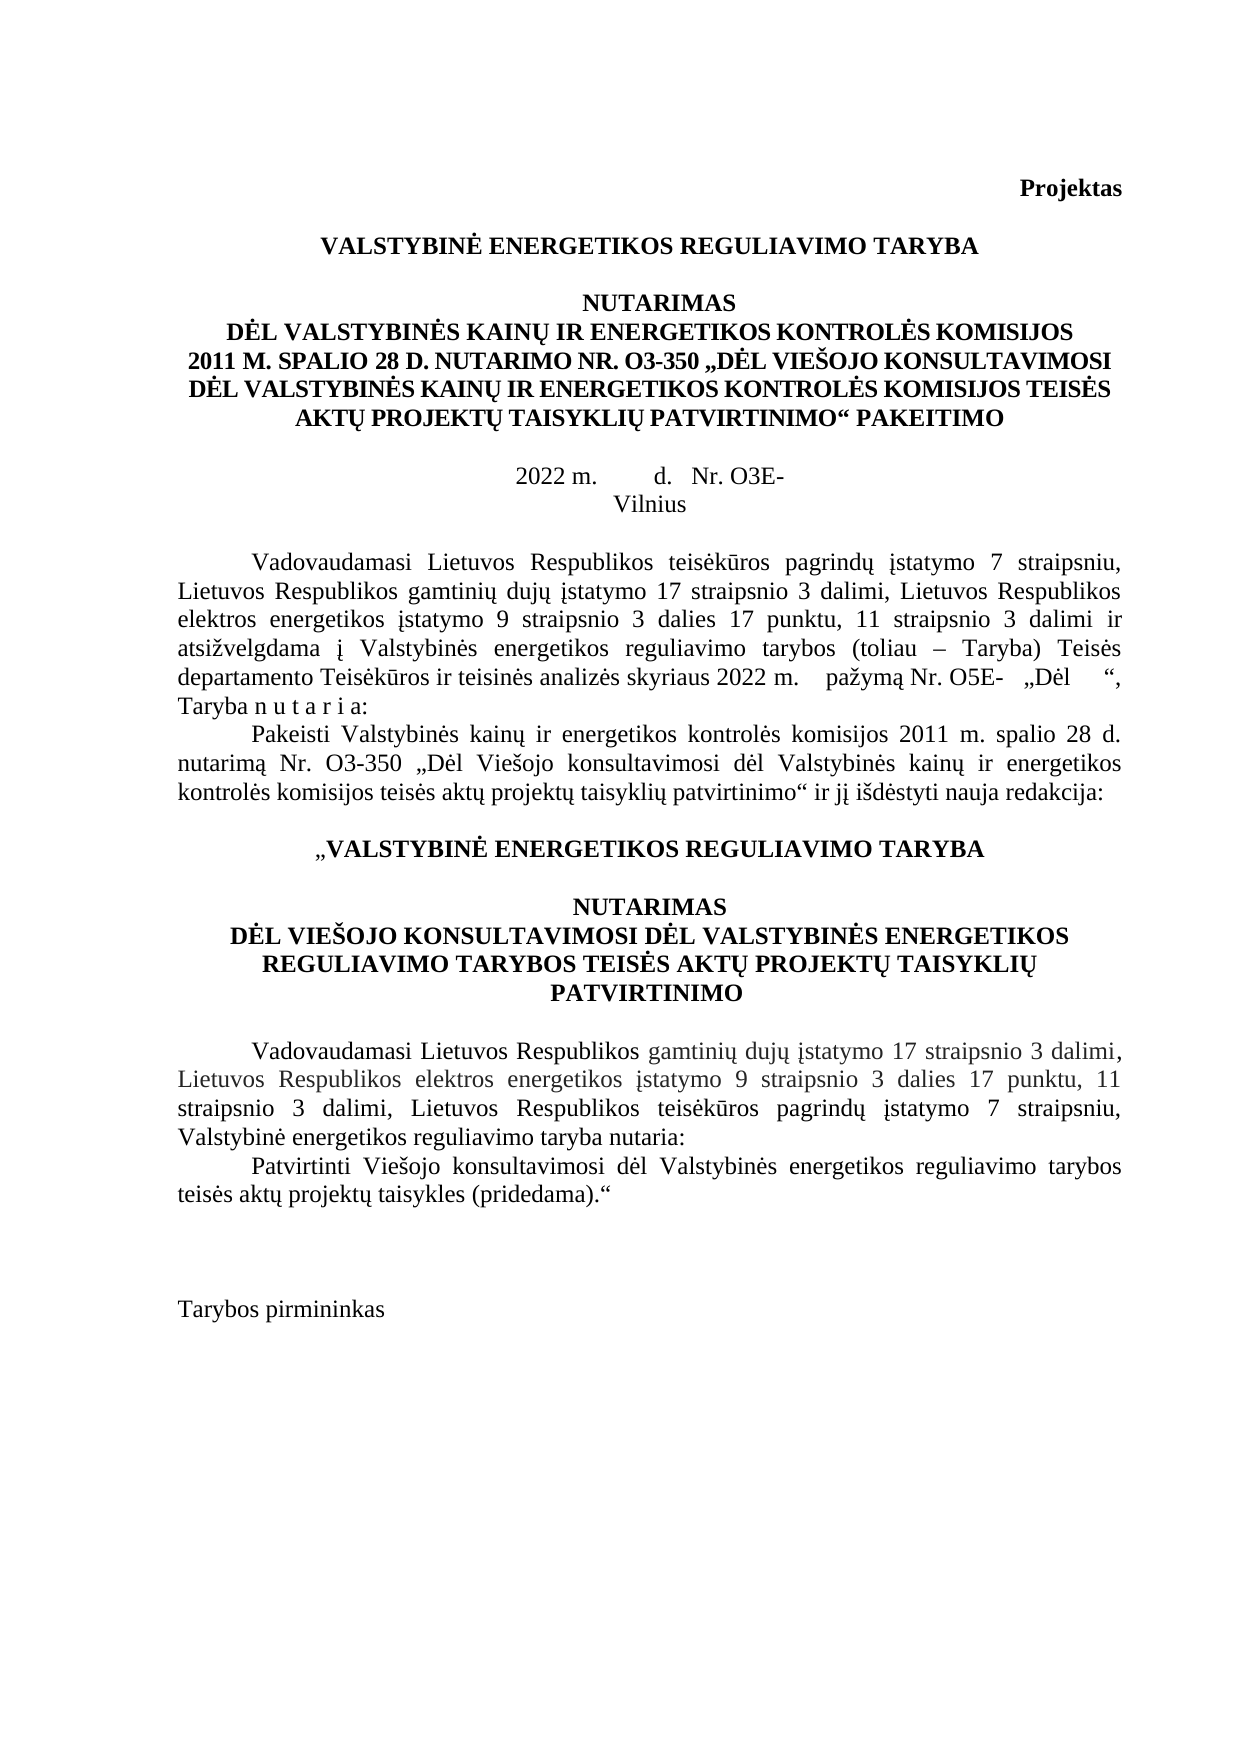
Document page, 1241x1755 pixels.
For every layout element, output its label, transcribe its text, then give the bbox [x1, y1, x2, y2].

text DĖL VALSTYBINĖS KAINŲ IR ENERGETIKOS KONTROLĖS KOMISIJOS 2011 m. spalio 28 d. NUTARIMO Nr. O3-350 „DĖL VIEŠOJO KONSULTAVIMOSI DĖL VALSTYBINĖS KAINŲ IR ENERGETIKOS KONTROLĖS KOMISIJOS TEISĖS AKTŲ PROJEKTŲ TAISYKLIŲ PATVIRTINIMO“ PAKEITIMO [177, 317, 1122, 432]
text Vadovaudamasi Lietuvos Respublikos teisėkūros pagrindų įstatymo 7 straipsniu, Lietuvos Respublikos gamtinių dujų įstatymo 17 straipsnio 3 dalimi, Lietuvos Respublikos elektros energetikos įstatymo 9 straipsnio 3 dalies 17 punktu, 11 straipsnio 3 dalimi ir atsižvelgdama į Valstybinės energetikos reguliavimo tarybos (toliau – Taryba) Teisės departamento Teisėkūros ir teisinės analizės skyriaus 2022 m. pažymą Nr. O5E- „Dėl “, Taryba n u t a r i a: [177, 547, 1122, 719]
text NUTARIMAS [196, 288, 1122, 317]
text NUTARIMAS [177, 892, 1122, 921]
text Projektas [177, 173, 1122, 202]
text 2022 m. d. Nr. O3E- [177, 461, 1122, 489]
text Patvirtinti Viešojo konsultavimosi dėl Valstybinės energetikos reguliavimo tarybos teisės aktų projektų taisykles (pridedama).“ [177, 1151, 1122, 1208]
text DĖL VIEŠOJO KONSULTAVIMOSI DĖL VALSTYBINĖS ENERGETIKOS REGULIAVIMO TARYBOS TEISĖS AKTŲ PROJEKTŲ TAISYKLIŲ PATVIRTINIMO [177, 921, 1122, 1007]
text VALSTYBINĖ ENERGETIKOS REGULIAVIMO TARYBA [177, 231, 1122, 259]
text Tarybos pirmininkas [177, 1294, 1122, 1323]
text Vilnius [177, 489, 1122, 518]
text Vadovaudamasi Lietuvos Respublikos gamtinių dujų įstatymo 17 straipsnio 3 dalimi, Lietuvos Respublikos elektros energetikos įstatymo 9 straipsnio 3 dalies 17 punktu, 11 straipsnio 3 dalimi, Lietuvos Respublikos teisėkūros pagrindų įstatymo 7 straipsniu, Valstybinė energetikos reguliavimo taryba nutaria: [177, 1036, 1122, 1151]
text „VALSTYBINĖ ENERGETIKOS REGULIAVIMO TARYBA [177, 834, 1122, 863]
text Pakeisti Valstybinės kainų ir energetikos kontrolės komisijos 2011 m. spalio 28 d. nutarimą Nr. O3-350 „Dėl Viešojo konsultavimosi dėl Valstybinės kainų ir energetikos kontrolės komisijos teisės aktų projektų taisyklių patvirtinimo“ ir jį išdėstyti nauja redakcija: [177, 719, 1122, 806]
